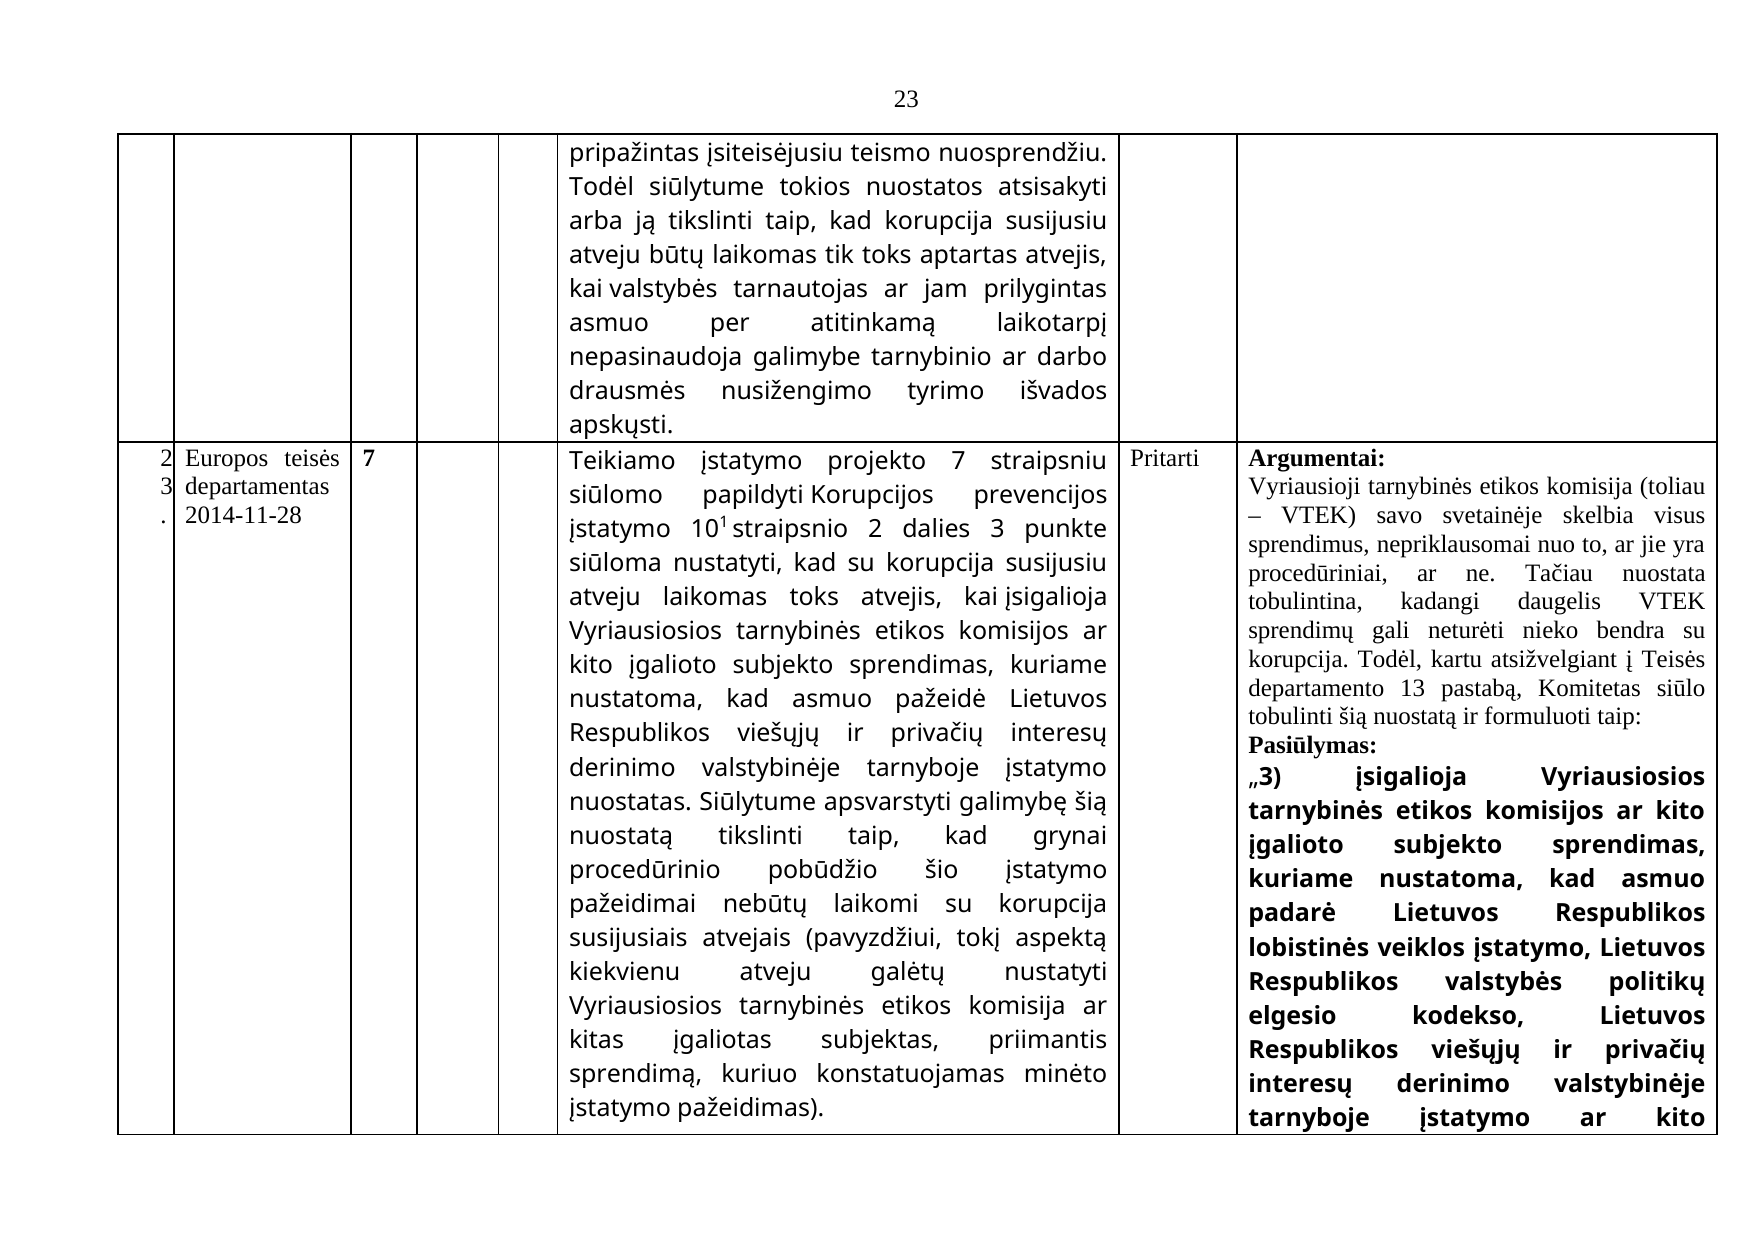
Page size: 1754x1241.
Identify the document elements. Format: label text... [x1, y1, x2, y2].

table_cell 7 [352, 443, 416, 1133]
table_cell [119, 443, 173, 1133]
table_cell [418, 443, 498, 1133]
table_cell [352, 135, 416, 441]
table_cell Europos teisės departamentas 2014-11-28 [175, 443, 350, 1133]
table_cell [1120, 135, 1236, 441]
table_cell Pritarti [1120, 443, 1236, 1133]
table_cell Teikiamo įstatymo projekto 7 straipsniu siūlomo papildyti Korupcijos prevencijos įstatymo 101 straipsnio 2 dalies 3 punkte siūloma nustatyti, kad su korupcija susijusiu atveju laikomas toks atvejis, kai įsigalioja Vyriausiosios tarnybinės etikos komisijos ar kito įgalioto subjekto sprendimas, kuriame nustatoma, kad asmuo pažeidė Lietuvos Respublikos viešųjų ir privačių interesų derinimo valstybinėje tarnyboje įstatymo nuostatas. Siūlytume apsvarstyti galimybę šią nuostatą tikslinti taip, kad grynai procedūrinio pobūdžio šio įstatymo pažeidimai nebūtų laikomi su korupcija susijusiais atvejais (pavyzdžiui, tokį aspektą kiekvienu atveju galėtų nustatyti Vyriausiosios tarnybinės etikos komisija ar kitas įgaliotas subjektas, priimantis sprendimą, kuriuo konstatuojamas minėto įstatymo pažeidimas). [558, 443, 1118, 1133]
table_cell [499, 443, 557, 1133]
table_cell [499, 135, 557, 441]
table_cell pripažintas įsiteisėjusiu teismo nuosprendžiu. Todėl siūlytume tokios nuostatos atsisakyti arba ją tikslinti taip, kad korupcija susijusiu atveju būtų laikomas tik toks aptartas atvejis, kai valstybės tarnautojas ar jam prilygintas asmuo per atitinkamą laikotarpį nepasinaudoja galimybe tarnybinio ar darbo drausmės nusižengimo tyrimo išvados apskųsti. [558, 135, 1118, 441]
table_cell [1238, 135, 1716, 441]
table_cell [175, 135, 350, 441]
table_cell [418, 135, 498, 441]
table_cell Argumentai: Vyriausioji tarnybinės etikos komisija (toliau – VTEK) savo svetainėje skelbia visus sprendimus, nepriklausomai nuo to, ar jie yra procedūriniai, ar ne. Tačiau nuostata tobulintina, kadangi daugelis VTEK sprendimų gali neturėti nieko bendra su korupcija. Todėl, kartu atsižvelgiant į Teisės departamento 13 pastabą, Komitetas siūlo tobulinti šią nuostatą ir formuluoti taip: Pasiūlymas: „3) įsigalioja Vyriausiosios tarnybinės etikos komisijos ar kito įgalioto subjekto sprendimas, kuriame nustatoma, kad asmuo padarė Lietuvos Respublikos lobistinės veiklos įstatymo, Lietuvos Respublikos valstybės politikų elgesio kodekso, Lietuvos Respublikos viešųjų ir privačių interesų derinimo valstybinėje tarnyboje įstatymo ar kito [1238, 443, 1716, 1133]
table_cell [119, 135, 173, 441]
